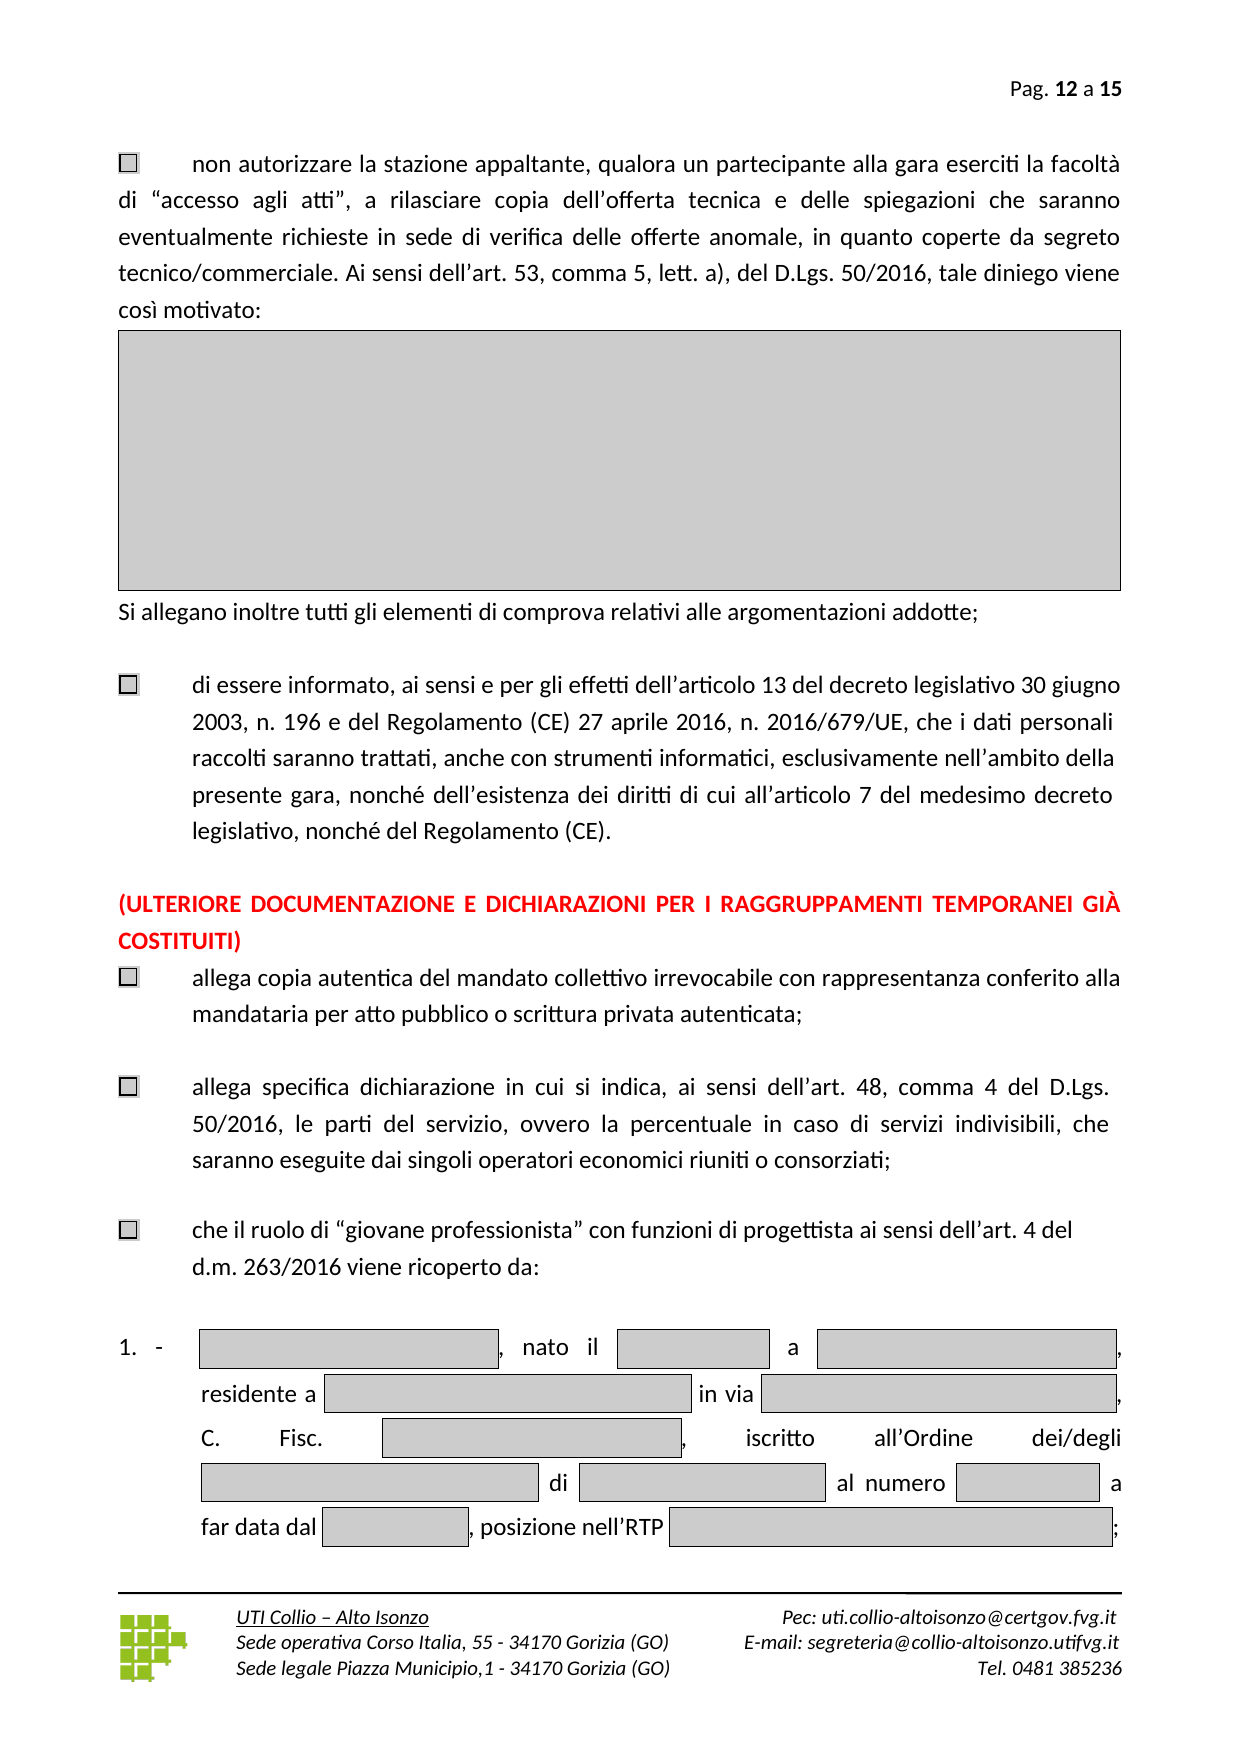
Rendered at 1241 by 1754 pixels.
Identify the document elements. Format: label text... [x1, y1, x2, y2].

list allega copia autentica del mandato collettivo irrevocabile con rappresentanza conferito alla mandataria per atto pubblico o scrittura privata autenticata; [118, 962, 1122, 1029]
list Si allegano inoltre tutti gli elementi di comprova relativi alle argomentazioni addotte; [118, 596, 1122, 627]
picture [120, 1615, 188, 1682]
list non autorizzare la stazione appaltante, qualora un partecipante alla gara eserciti la facoltà di “accesso agli atti”, a rilasciare copia dell’offerta tecnica e delle spiegazioni che saranno eventualmente richieste in sede di verifica delle offerte anomale, in quanto coperte da segreto tecnico/commerciale. Ai sensi dell’art. 53, comma 5, lett. a), del D.Lgs. 50/2016, tale diniego viene così motivato: [118, 148, 1122, 324]
list che il ruolo di “giovane professionista” con funzioni di progettista ai sensi dell’art. 4 del d.m. 263/2016 viene ricoperto da: [118, 1214, 1122, 1282]
list allega specifica dichiarazione in cui si indica, ai sensi dell’art. 48, comma 4 del D.Lgs. 50/2016, le parti del servizio, ovvero la percentuale in caso di servizi indivisibili, che saranno eseguite dai singoli operatori economici riuniti o consorziati; [118, 1071, 1122, 1175]
list di essere informato, ai sensi e per gli effetti dell’articolo 13 del decreto legislativo 30 giugno 2003, n. 196 e del Regolamento (CE) 27 aprile 2016, n. 2016/679/UE, che i dati personali raccolti saranno trattati, anche con strumenti informatici, esclusivamente nell’ambito della presente gara, nonché dell’esistenza dei diritti di cui all’articolo 7 del medesimo decreto legislativo, nonché del Regolamento (CE). [118, 669, 1122, 846]
text (ULTERIORE DOCUMENTAZIONE E DICHIARAZIONI PER I RAGGRUPPAMENTI TEMPORANEI GIÀ COSTITUITI) [118, 888, 1122, 956]
text 1. - , nato il a , residente a in via , C. Fisc. , iscritto all’Ordine dei/degli di al numero a far data dal , posizione nell’RTP ; [118, 1324, 1122, 1546]
